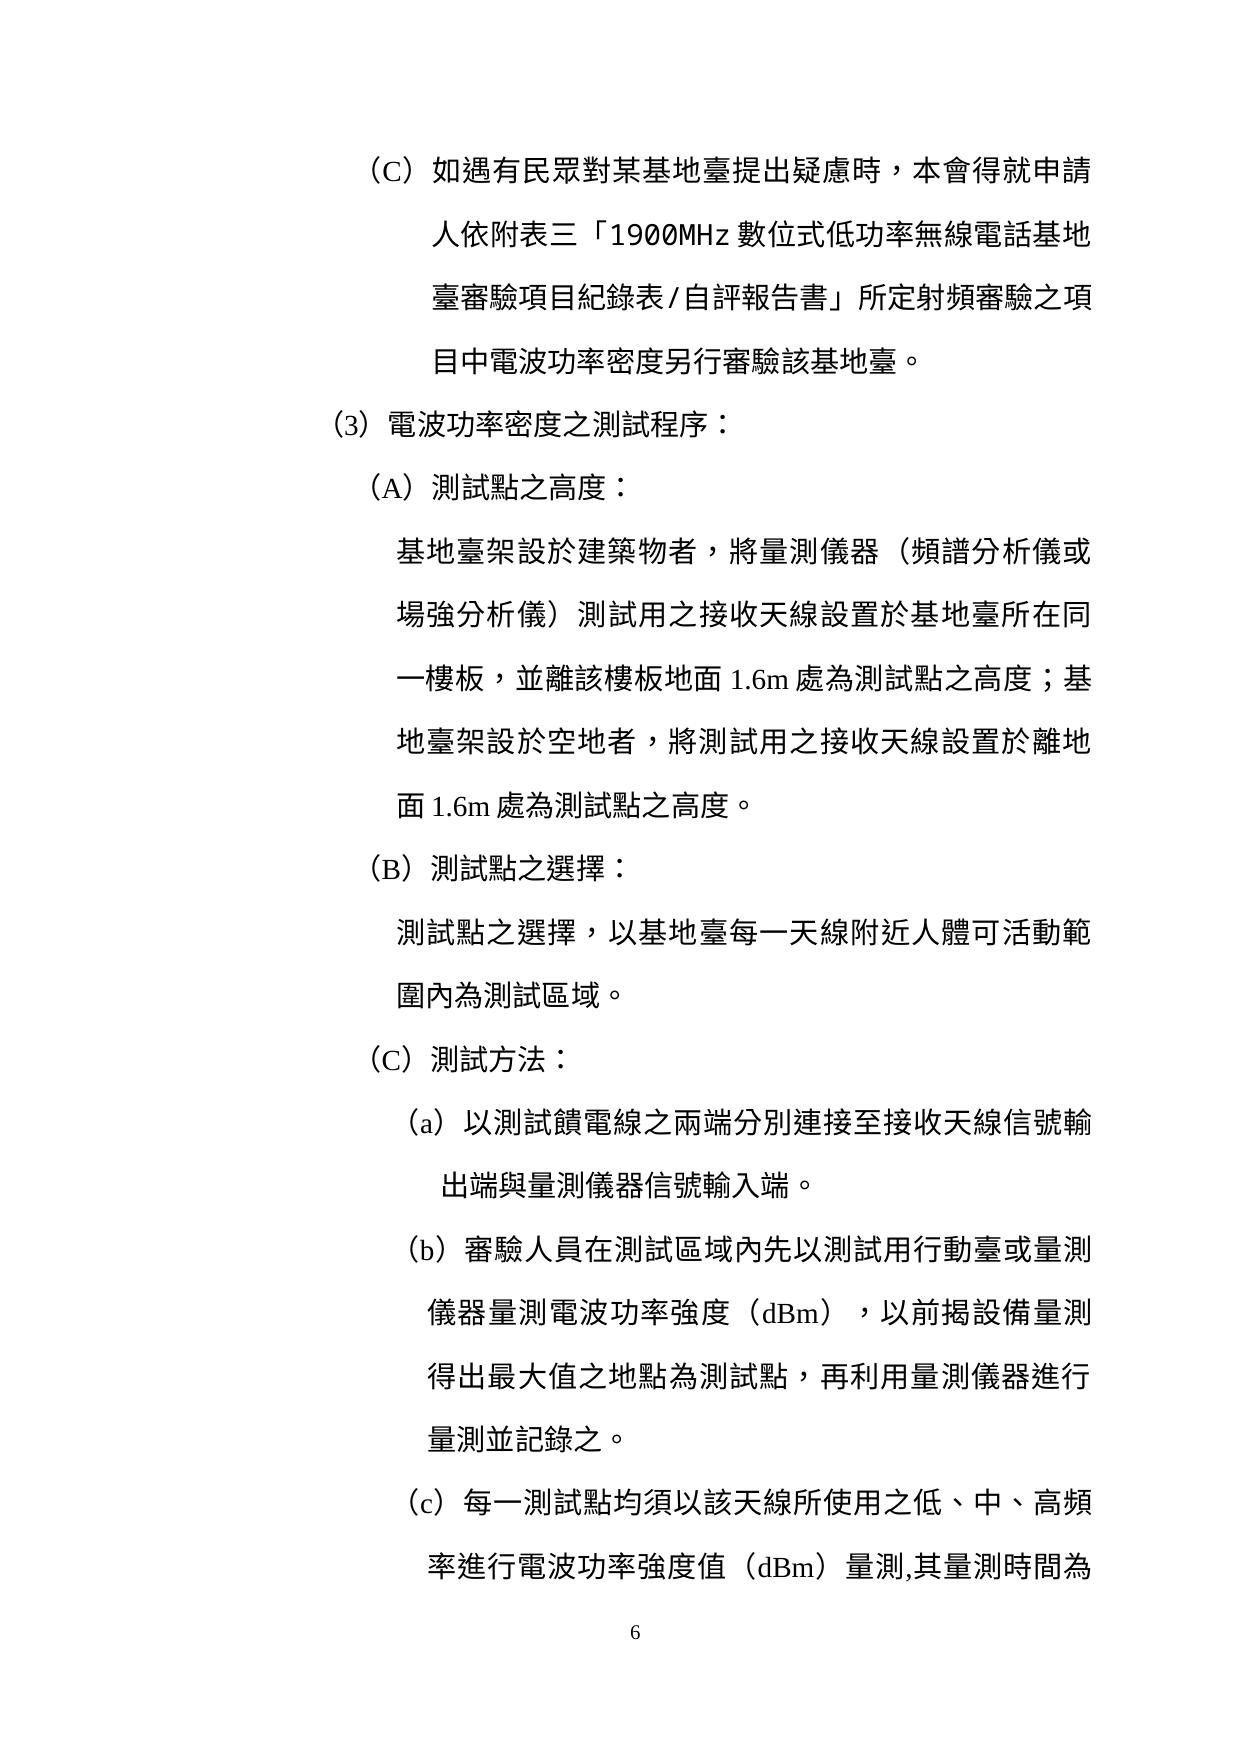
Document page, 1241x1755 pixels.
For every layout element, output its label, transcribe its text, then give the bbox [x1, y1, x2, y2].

subtitle （b）審驗人員在測試區域內先以測試用行動臺或量測儀器量測電波功率強度（dBm），以前揭設備量測得出最大值之地點為測試點，再利用量測儀器進行量測並記錄之。 [390, 1226, 1093, 1459]
subtitle （3）電波功率密度之測試程序： [315, 402, 1093, 444]
subtitle 基地臺架設於建築物者，將量測儀器（頻譜分析儀或場強分析儀）測試用之接收天線設置於基地臺所在同一樓板，並離該樓板地面1.6m處為測試點之高度；基地臺架設於空地者，將測試用之接收天線設置於離地面1.6m處為測試點之高度。 [396, 528, 1093, 824]
subtitle （C）測試方法： [352, 1036, 1093, 1078]
subtitle （C）如遇有民眾對某基地臺提出疑慮時，本會得就申請人依附表三「1900MHz數位式低功率無線電話基地臺審驗項目紀錄表/自評報告書」所定射頻審驗之項目中電波功率密度另行審驗該基地臺。 [352, 148, 1093, 381]
subtitle （A）測試點之高度： [352, 465, 1093, 507]
subtitle 測試點之選擇，以基地臺每一天線附近人體可活動範圍內為測試區域。 [396, 909, 1093, 1015]
subtitle （c）每一測試點均須以該天線所使用之低、中、高頻率進行電波功率強度值（dBm）量測,其量測時間為 [390, 1480, 1093, 1586]
subtitle （B）測試點之選擇： [352, 846, 1093, 888]
subtitle （a）以測試饋電線之兩端分別連接至接收天線信號輸出端與量測儀器信號輸入端。 [390, 1099, 1093, 1205]
